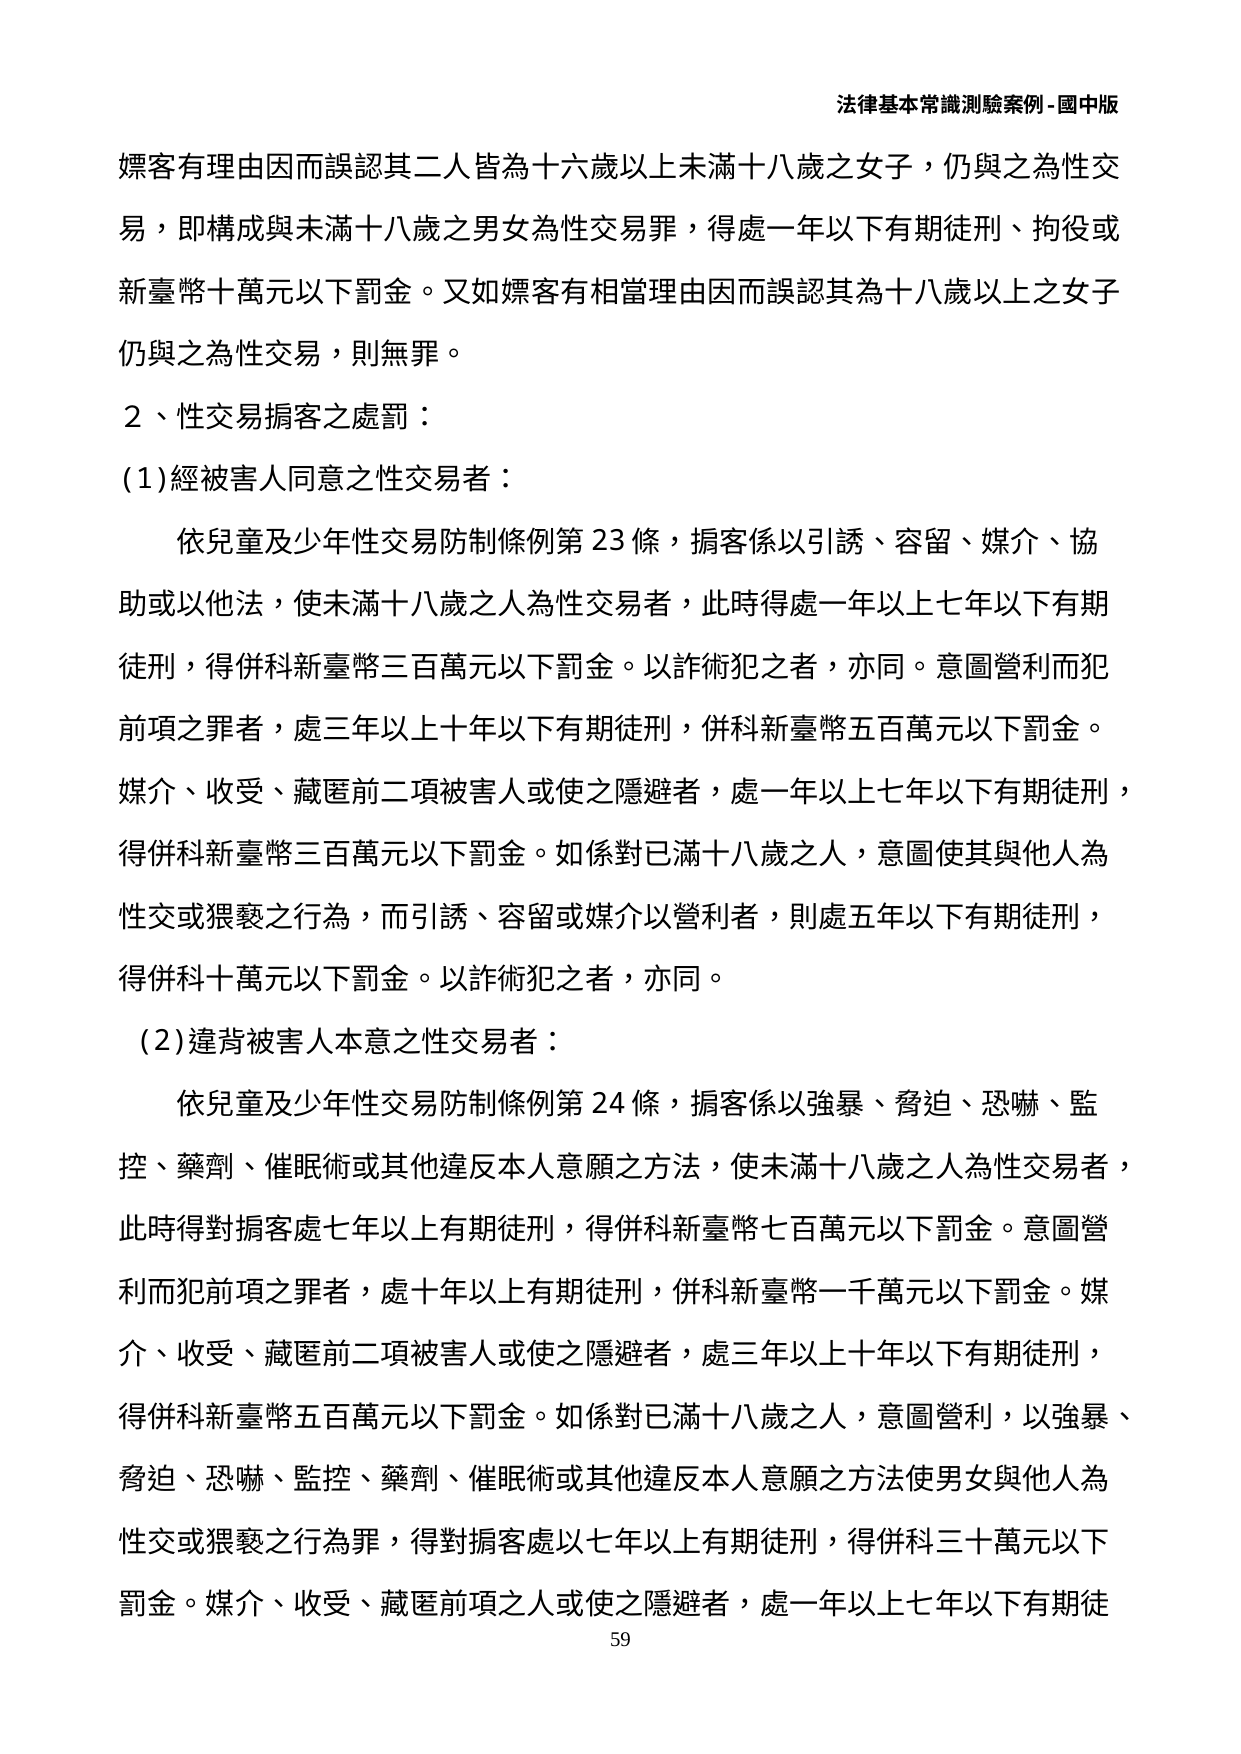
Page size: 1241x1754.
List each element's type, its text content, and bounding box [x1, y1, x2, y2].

text (1)經被害人同意之性交易者： [118, 435, 1122, 498]
text (2)違背被害人本意之性交易者： [118, 998, 1122, 1060]
text 依兒童及少年性交易防制條例第24條，掮客係以強暴、脅迫、恐嚇、監控、藥劑、催眠術或其他違反本人意願之方法，使未滿十八歲之人為性交易者，此時得對掮客處七年以上有期徒刑，得併科新臺幣七百萬元以下罰金。意圖營利而犯前項之罪者，處十年以上有期徒刑，併科新臺幣一千萬元以下罰金。媒介、收受、藏匿前二項被害人或使之隱避者，處三年以上十年以下有期徒刑，得併科新臺幣五百萬元以下罰金。如係對已滿十八歲之人，意圖營利，以強暴、脅迫、恐嚇、監控、藥劑、催眠術或其他違反本人意願之方法使男女與他人為性交或猥褻之行為罪，得對掮客處以七年以上有期徒刑，得併科三十萬元以下罰金。媒介、收受、藏匿前項之人或使之隱避者，處一年以上七年以下有期徒刑。 [118, 1060, 1122, 1623]
text 依兒童及少年性交易防制條例第23條，掮客係以引誘、容留、媒介、協助或以他法，使未滿十八歲之人為性交易者，此時得處一年以上七年以下有期徒刑，得併科新臺幣三百萬元以下罰金。以詐術犯之者，亦同。意圖營利而犯前項之罪者，處三年以上十年以下有期徒刑，併科新臺幣五百萬元以下罰金。媒介、收受、藏匿前二項被害人或使之隱避者，處一年以上七年以下有期徒刑，得併科新臺幣三百萬元以下罰金。如係對已滿十八歲之人，意圖使其與他人為性交或猥褻之行為，而引誘、容留或媒介以營利者，則處五年以下有期徒刑，得併科十萬元以下罰金。以詐術犯之者，亦同。 [118, 498, 1122, 998]
text 此時如嫖客明知其二人皆未滿十六歲，仍對之為猥褻之行為，則構成對於十四歲以上未滿十六歲之男女為猥褻之行為罪，得處三年以下有期徒刑。但如嫖客有理由因而誤認其二人皆為十六歲以上未滿十八歲之女子，仍與之為性交易，即構成與未滿十八歲之男女為性交易罪，得處一年以下有期徒刑、拘役或新臺幣十萬元以下罰金。又如嫖客有相當理由因而誤認其為十八歲以上之女子，仍與之為性交易，則無罪。 [118, 123, 1122, 373]
text ２、性交易掮客之處罰： [118, 373, 1122, 435]
